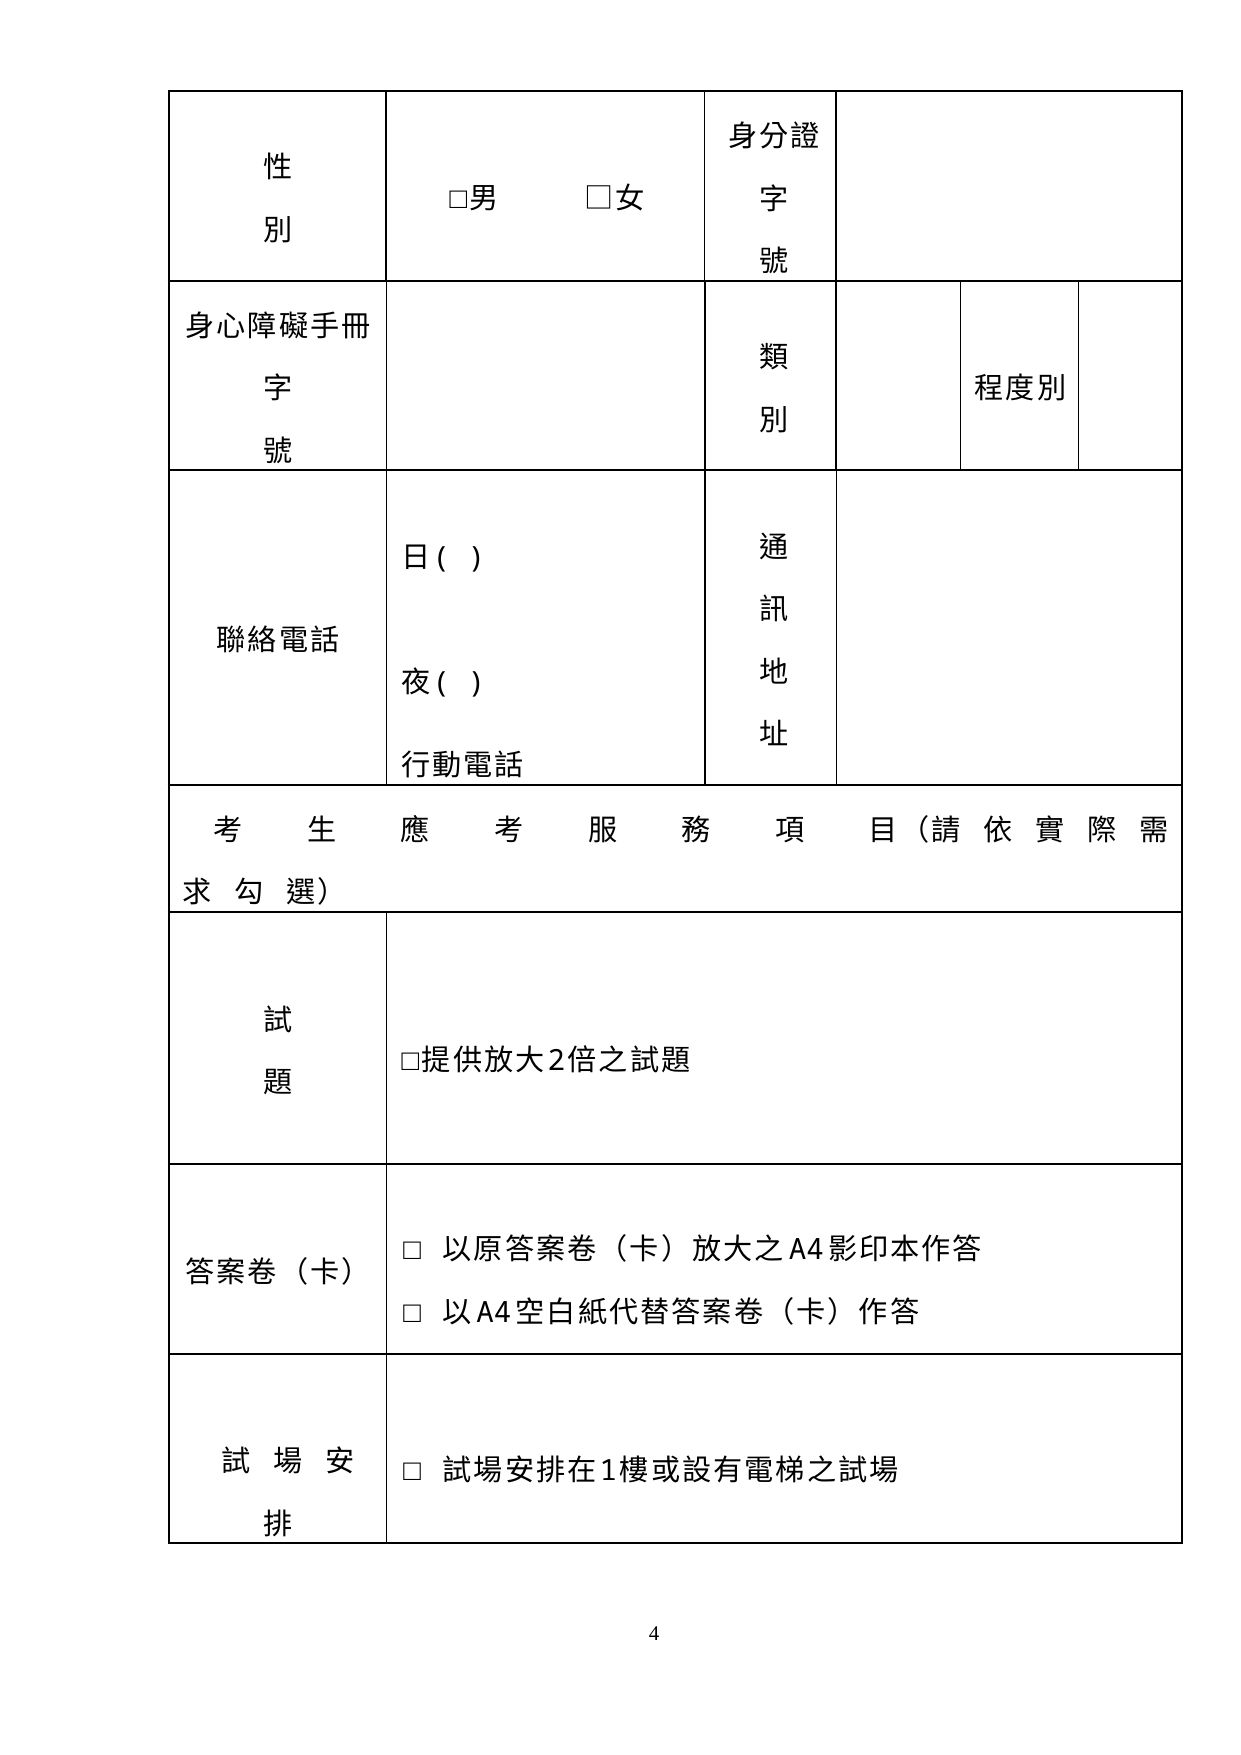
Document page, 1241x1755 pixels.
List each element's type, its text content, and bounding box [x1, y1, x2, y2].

table_cell 試 題 [170, 913, 386, 1163]
table_cell 類 別 [706, 282, 835, 469]
table_cell 程度別 [961, 282, 1078, 469]
table_cell 性 別 [170, 92, 385, 280]
table_cell 通 訊 地 址 [706, 471, 836, 784]
table_cell [1079, 282, 1181, 469]
table_cell [837, 282, 960, 469]
table_cell 身分證 字 號 [705, 92, 835, 280]
table_cell □ 以原答案卷（卡）放大之A4影印本作答 □ 以A4空白紙代替答案卷（卡）作答 [387, 1165, 1181, 1353]
table_cell 日( ) 夜( ) 行動電話 [387, 471, 704, 784]
table_cell 聯絡電話 [170, 471, 386, 784]
table_cell [837, 471, 1181, 784]
table_cell 答案卷（卡） [170, 1165, 386, 1353]
table_cell □男 □女 [387, 92, 704, 280]
table_cell 考 生 應 考 服 務 項 目（請 依 實 際 需 求 勾 選） [170, 786, 1181, 911]
table_cell □提供放大2倍之試題 [387, 913, 1181, 1163]
table_cell 試 場 安 排 [170, 1355, 386, 1542]
table_cell 身心障礙手冊 字 號 [170, 282, 386, 469]
table_cell [837, 92, 1181, 280]
table_cell □ 試場安排在1樓或設有電梯之試場 [387, 1355, 1181, 1542]
table_cell [387, 282, 704, 469]
